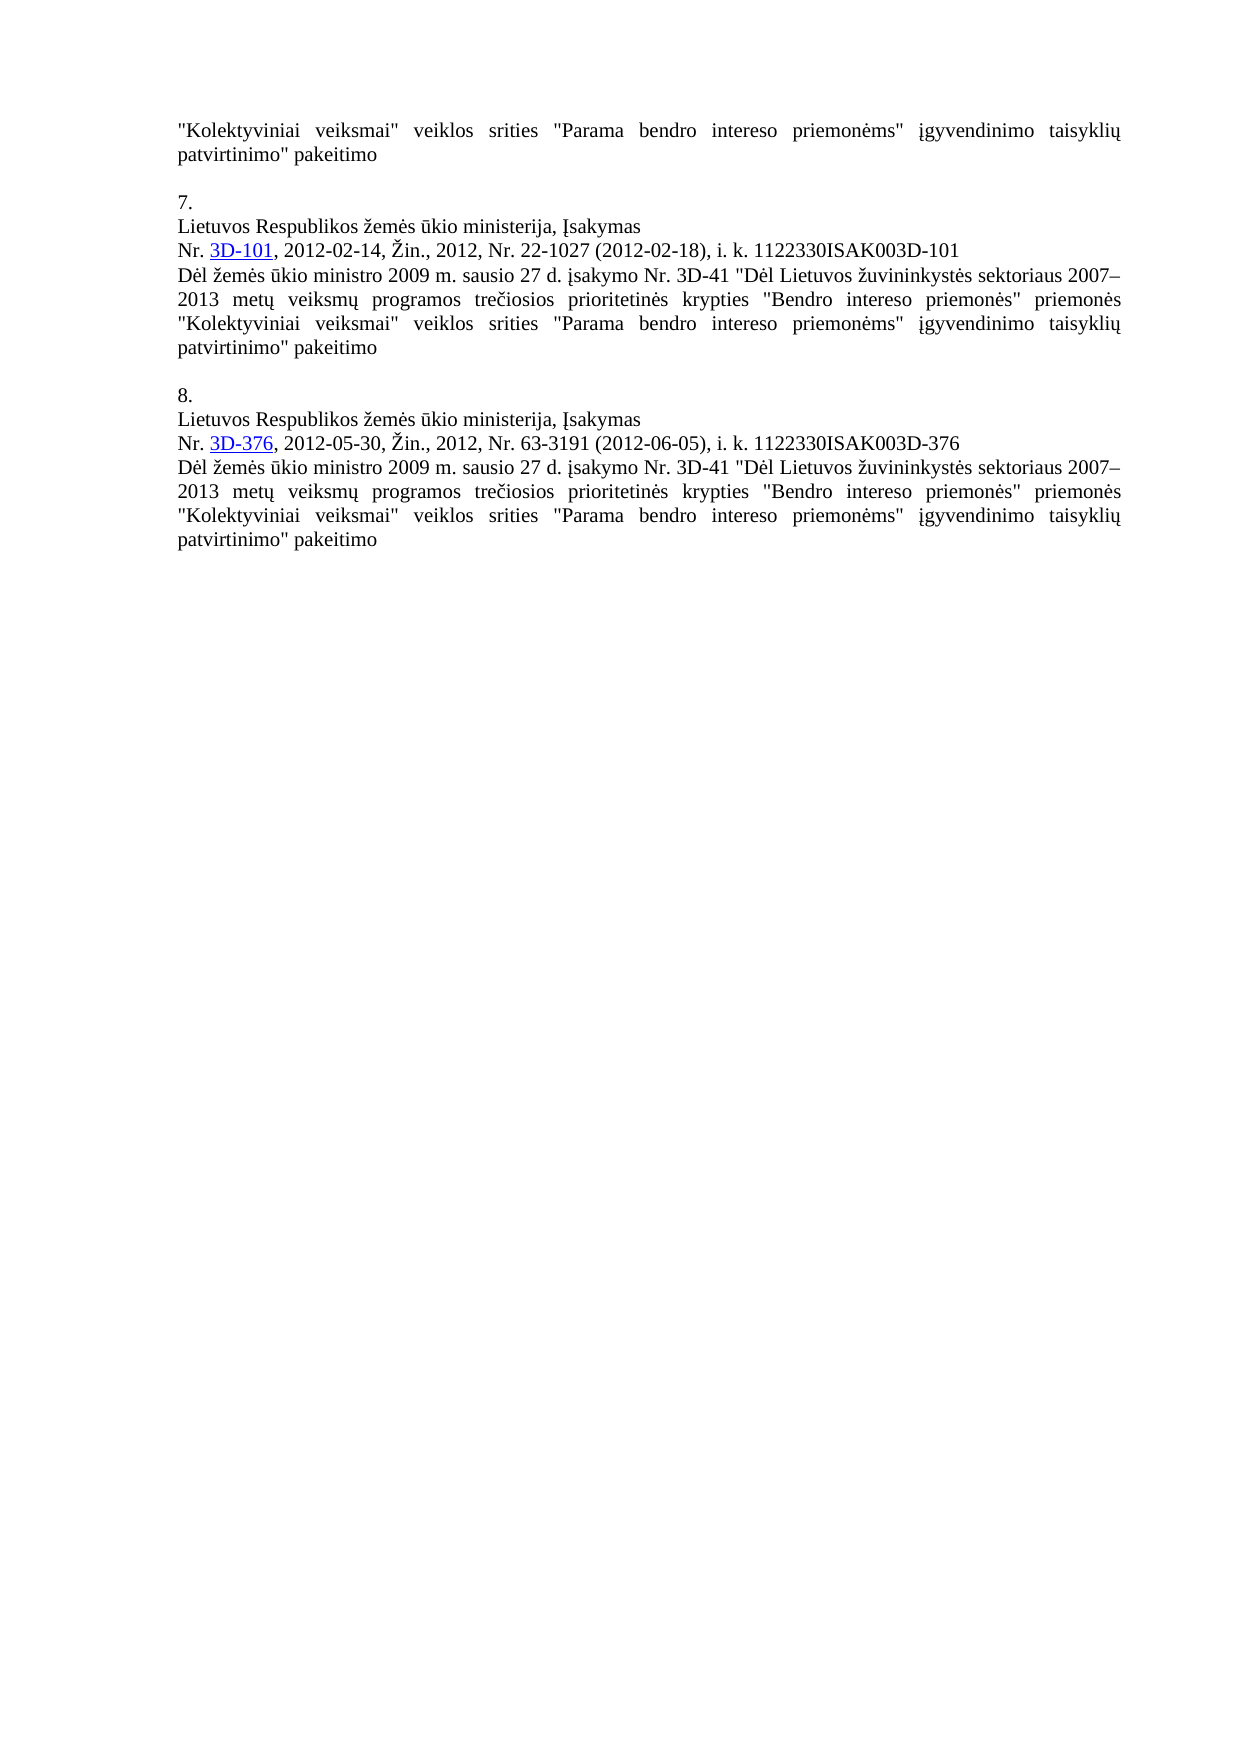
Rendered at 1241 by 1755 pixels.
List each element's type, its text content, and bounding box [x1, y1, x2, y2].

text Nr. 3D-101, 2012-02-14, Žin., 2012, Nr. 22-1027 (2012-02-18), i. k. 1122330ISAK003D-101 [177, 238, 1122, 262]
text Dėl žemės ūkio ministro 2009 m. sausio 27 d. įsakymo Nr. 3D-41 "Dėl Lietuvos žuvininkystės sektoriaus 2007–2013 metų veiksmų programos trečiosios prioritetinės krypties "Bendro intereso priemonės" priemonės "Kolektyviniai veiksmai" veiklos srities "Parama bendro intereso priemonėms" įgyvendinimo taisyklių patvirtinimo" pakeitimo [177, 262, 1122, 359]
text 8. [177, 383, 1122, 407]
text Nr. 3D-376, 2012-05-30, Žin., 2012, Nr. 63-3191 (2012-06-05), i. k. 1122330ISAK003D-376 [177, 431, 1122, 455]
text Lietuvos Respublikos žemės ūkio ministerija, Įsakymas [177, 214, 1122, 238]
text "Kolektyviniai veiksmai" veiklos srities "Parama bendro intereso priemonėms" įgyvendinimo taisyklių patvirtinimo" pakeitimo [177, 118, 1122, 166]
text Lietuvos Respublikos žemės ūkio ministerija, Įsakymas [177, 407, 1122, 431]
text 7. [177, 190, 1122, 214]
text Dėl žemės ūkio ministro 2009 m. sausio 27 d. įsakymo Nr. 3D-41 "Dėl Lietuvos žuvininkystės sektoriaus 2007–2013 metų veiksmų programos trečiosios prioritetinės krypties "Bendro intereso priemonės" priemonės "Kolektyviniai veiksmai" veiklos srities "Parama bendro intereso priemonėms" įgyvendinimo taisyklių patvirtinimo" pakeitimo [177, 455, 1122, 551]
